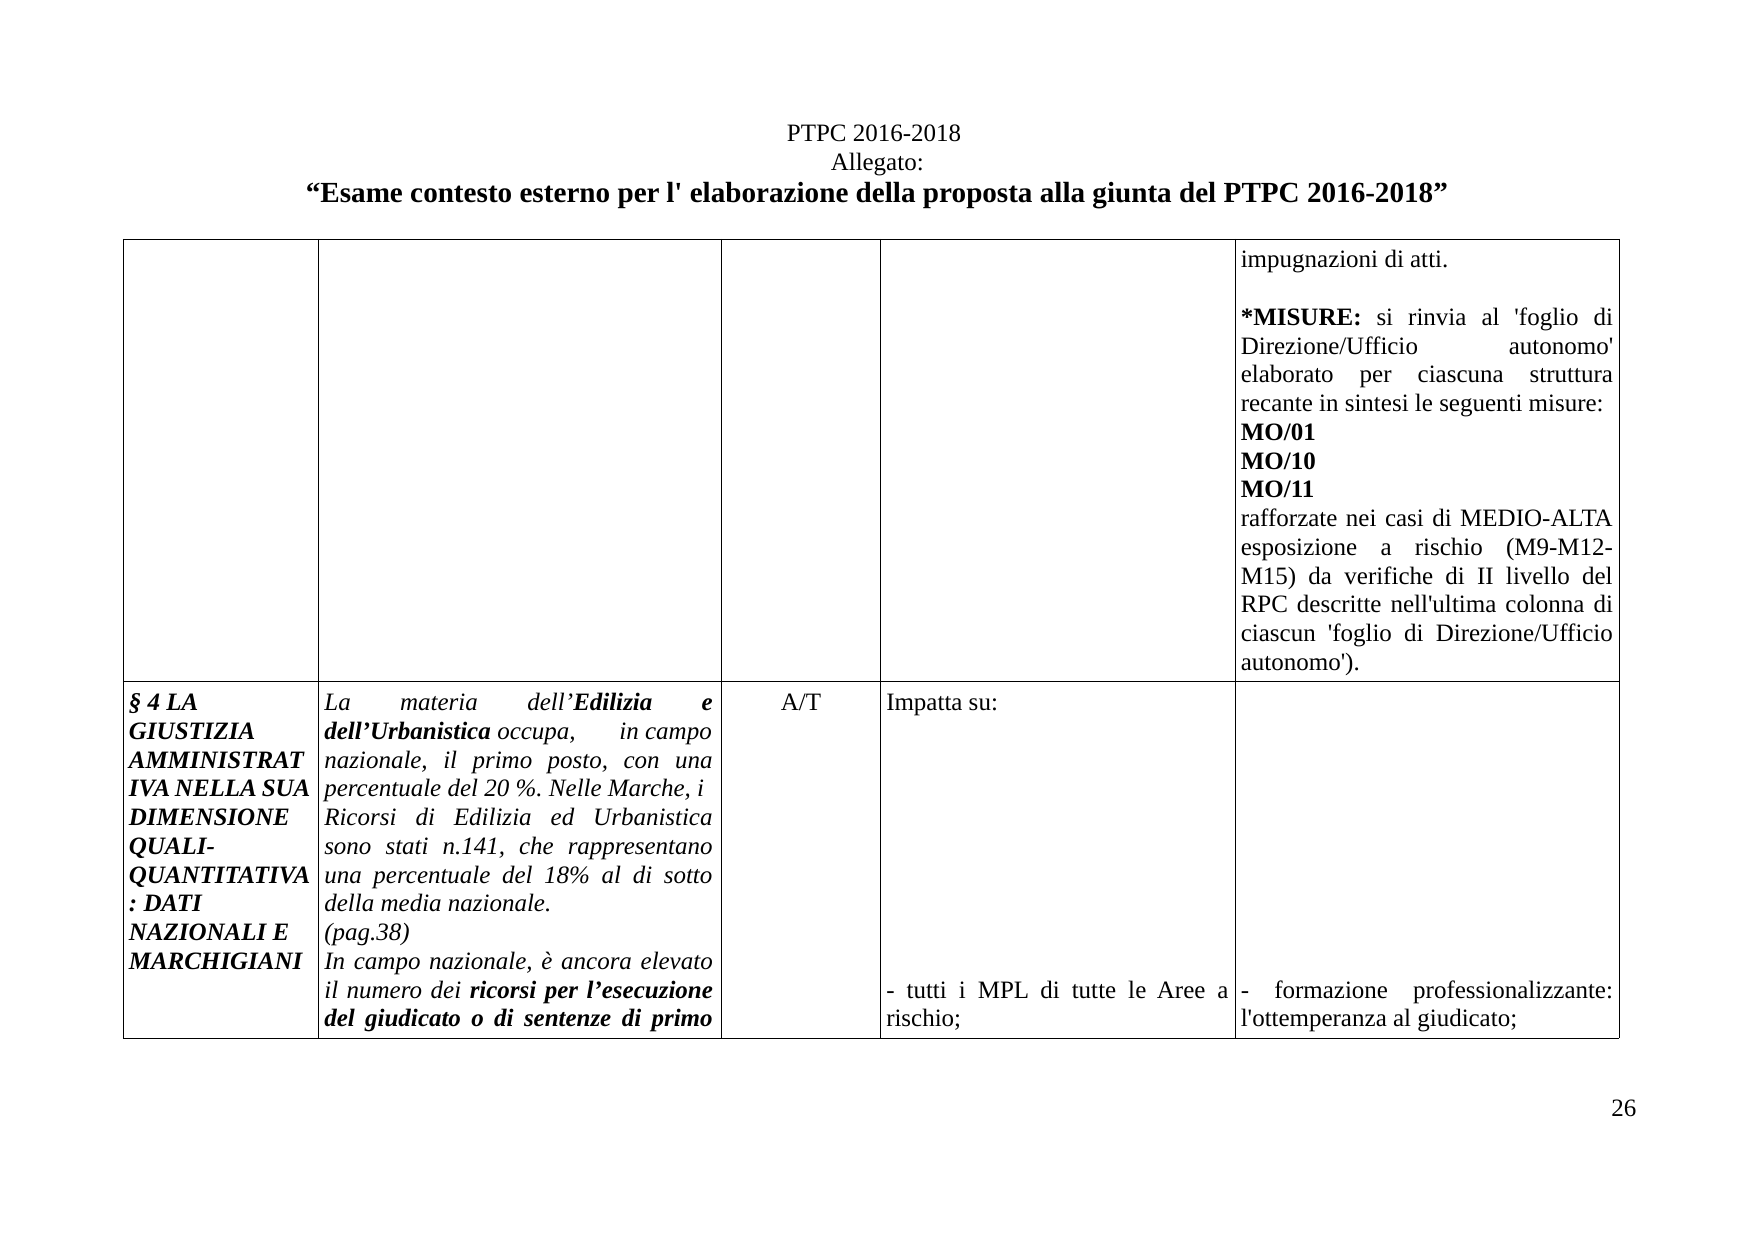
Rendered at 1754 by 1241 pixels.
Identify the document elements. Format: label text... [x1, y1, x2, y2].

table_cell [319, 240, 721, 681]
table_cell [881, 240, 1235, 681]
table_cell [124, 240, 318, 681]
table_cell impugnazioni di atti. *MISURE: si rinvia al 'foglio di Direzione/Ufficio autonomo' elaborato per ciascuna struttura recante in sintesi le seguenti misure: MO/01 MO/10 MO/11 rafforzate nei casi di MEDIO-ALTA esposizione a rischio (M9-M12-M15) da verifiche di II livello del RPC descritte nell'ultima colonna di ciascun 'foglio di Direzione/Ufficio autonomo'). [1236, 240, 1619, 681]
table_cell A/T [722, 682, 880, 1038]
table_cell - formazione professionalizzante: l'ottemperanza al giudicato; [1236, 682, 1619, 1038]
table_cell La materia dell’Edilizia e dell’Urbanistica occupa, in campo nazionale, il primo posto, con una percentuale del 20 %. Nelle Marche, i Ricorsi di Edilizia ed Urbanistica sono stati n.141, che rappresentano una percentuale del 18% al di sotto della media nazionale. (pag.38) In campo nazionale, è ancora elevato il numero dei ricorsi per l’esecuzione del giudicato o di sentenze di primo [319, 682, 721, 1038]
table_cell § 4 LA GIUSTIZIA AMMINISTRATIVA NELLA SUA DIMENSIONE QUALI-QUANTITATIVA: DATI NAZIONALI E MARCHIGIANI [124, 682, 318, 1038]
table_cell [722, 240, 880, 681]
table_cell Impatta su: - tutti i MPL di tutte le Aree a rischio; [881, 682, 1235, 1038]
